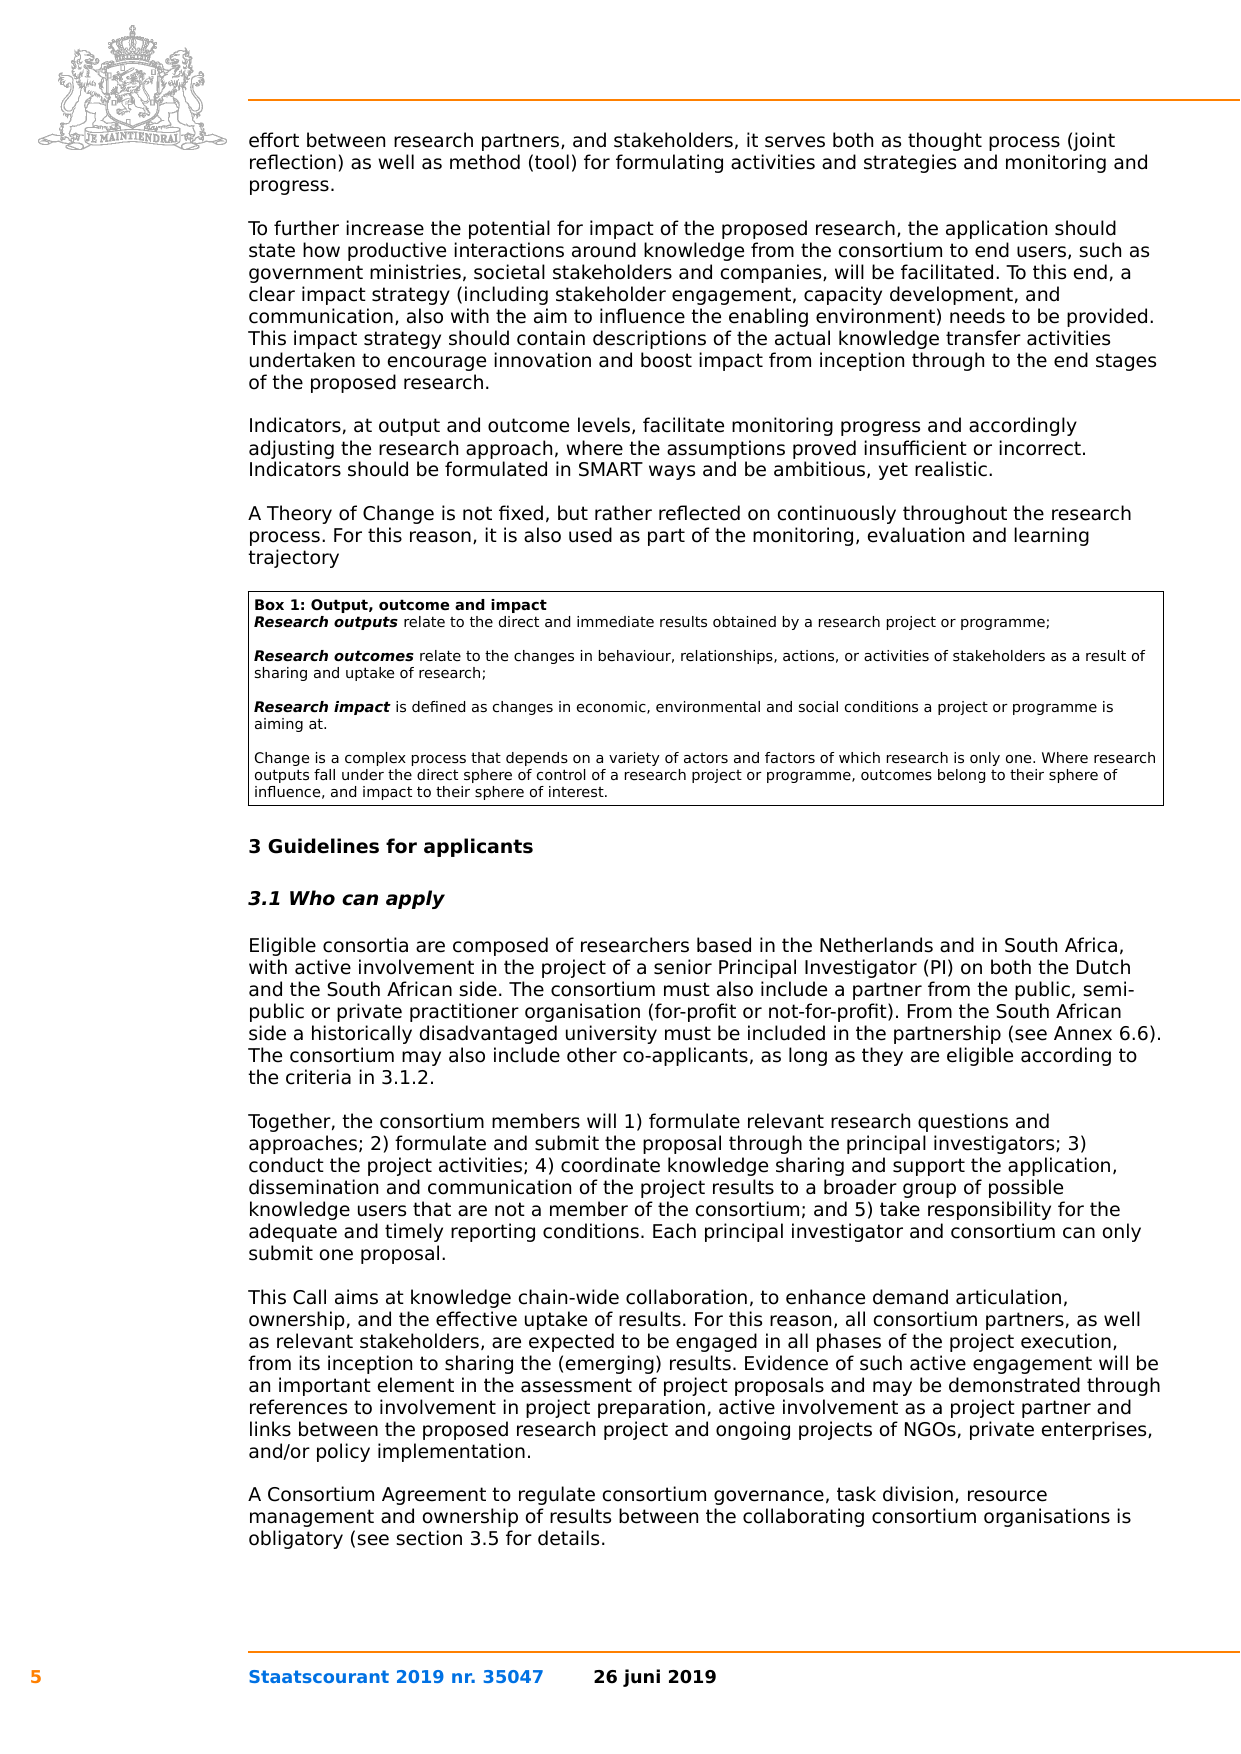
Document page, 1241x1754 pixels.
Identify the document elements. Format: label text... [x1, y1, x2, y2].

text effort between research partners, and stakeholders, it serves both as thought process (joint reflection) as well as method (tool) for formulating activities and strategies and monitoring and progress. [248, 130, 1163, 196]
subtitle 3.1 Who can apply [248, 888, 1163, 910]
text Together, the consortium members will 1) formulate relevant research questions and approaches; 2) formulate and submit the proposal through the principal investigators; 3) conduct the project activities; 4) coordinate knowledge sharing and support the application, dissemination and communication of the project results to a broader group of possible knowledge users that are not a member of the consortium; and 5) take responsibility for the adequate and timely reporting conditions. Each principal investigator and consortium can only submit one proposal. [248, 1111, 1163, 1265]
table_cell [249, 682, 1163, 699]
table_cell Research impact is defined as changes in economic, environmental and social conditions a project or programme is aiming at. [249, 699, 1163, 733]
table_cell Research outcomes relate to the changes in behaviour, relationships, actions, or activities of stakeholders as a result of sharing and uptake of research; [249, 648, 1163, 682]
text To further increase the potential for impact of the proposed research, the application should state how productive interactions around knowledge from the consortium to end users, such as government ministries, societal stakeholders and companies, will be facilitated. To this end, a clear impact strategy (including stakeholder engagement, capacity development, and communication, also with the aim to influence the enabling environment) needs to be provided. This impact strategy should contain descriptions of the actual knowledge transfer activities undertaken to encourage innovation and boost impact from inception through to the end stages of the proposed research. [248, 218, 1163, 393]
text This Call aims at knowledge chain-wide collaboration, to enhance demand articulation, ownership, and the effective uptake of results. For this reason, all consortium partners, as well as relevant stakeholders, are expected to be engaged in all phases of the project execution, from its inception to sharing the (emerging) results. Evidence of such active engagement will be an important element in the assessment of project proposals and may be demonstrated through references to involvement in project preparation, active involvement as a project partner and links between the proposed research project and ongoing projects of NGOs, private enterprises, and/or policy implementation. [248, 1287, 1163, 1462]
subtitle 3 Guidelines for applicants [248, 836, 1163, 858]
table_cell Research outputs relate to the direct and immediate results obtained by a research project or programme; [249, 614, 1163, 631]
table_cell Change is a complex process that depends on a variety of actors and factors of which research is only one. Where research outputs fall under the direct sphere of control of a research project or programme, outcomes belong to their sphere of influence, and impact to their sphere of interest. [249, 750, 1163, 805]
text A Consortium Agreement to regulate consortium governance, task division, resource management and ownership of results between the collaborating consortium organisations is obligatory (see section 3.5 for details. [248, 1484, 1163, 1550]
text Eligible consortia are composed of researchers based in the Netherlands and in South Africa, with active involvement in the project of a senior Principal Investigator (PI) on both the Dutch and the South African side. The consortium must also include a partner from the public, semi-public or private practitioner organisation (for-profit or not-for-profit). From the South African side a historically disadvantaged university must be included in the partnership (see Annex 6.6). The consortium may also include other co-applicants, as long as they are eligible according to the criteria in 3.1.2. [248, 935, 1163, 1089]
table_cell [249, 631, 1163, 648]
text A Theory of Change is not fixed, but rather reflected on continuously throughout the research process. For this reason, it is also used as part of the monitoring, evaluation and learning trajectory [248, 503, 1163, 569]
text Indicators, at output and outcome levels, facilitate monitoring progress and accordingly adjusting the research approach, where the assumptions proved insufficient or incorrect. Indicators should be formulated in SMART ways and be ambitious, yet realistic. [248, 415, 1163, 481]
picture [38, 25, 227, 150]
table_header Box 1: Output, outcome and impact [249, 592, 1163, 614]
table_cell [249, 733, 1163, 749]
